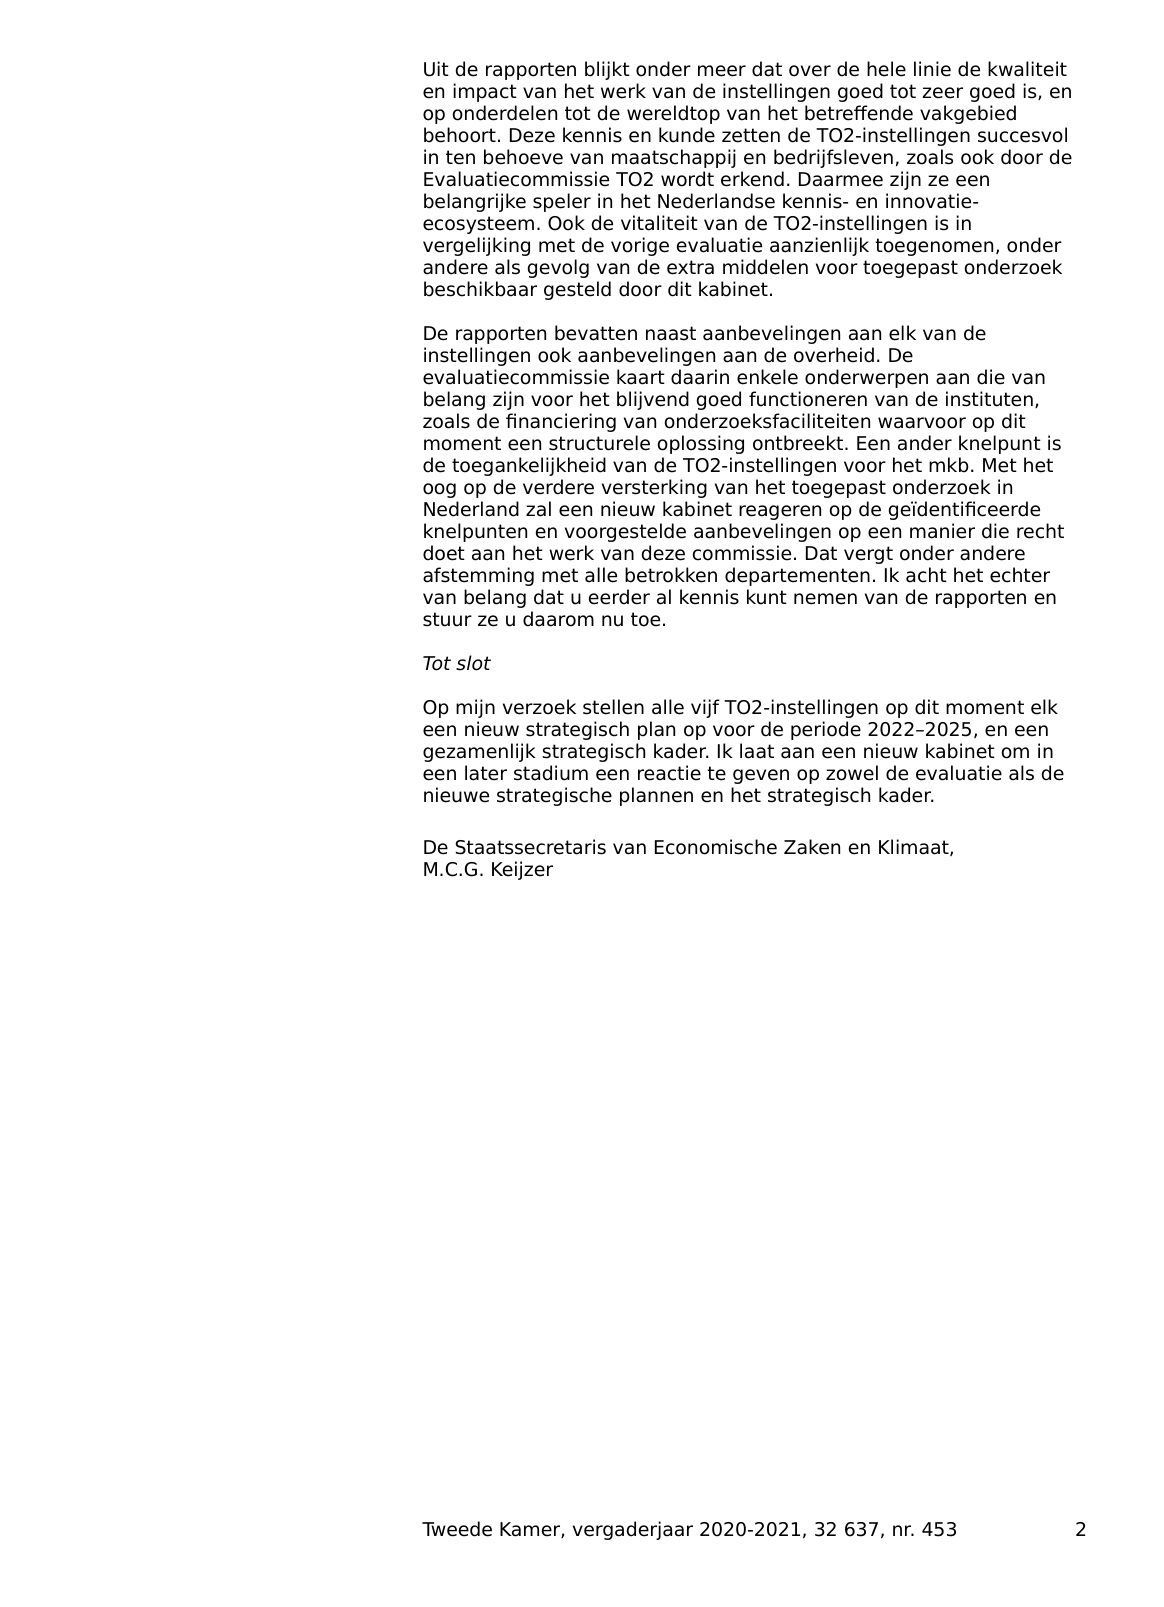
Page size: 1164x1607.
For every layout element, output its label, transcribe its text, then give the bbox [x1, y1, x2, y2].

text Op mijn verzoek stellen alle vijf TO2-instellingen op dit moment elk een nieuw strategisch plan op voor de periode 2022–2025, en een gezamenlijk strategisch kader. Ik laat aan een nieuw kabinet om in een later stadium een reactie te geven op zowel de evaluatie als de nieuwe strategische plannen en het strategisch kader. [422, 697, 1087, 807]
subtitle Tot slot [422, 653, 1087, 675]
text De rapporten bevatten naast aanbevelingen aan elk van de instellingen ook aanbevelingen aan de overheid. De evaluatiecommissie kaart daarin enkele onderwerpen aan die van belang zijn voor het blijvend goed functioneren van de instituten, zoals de financiering van onderzoeksfaciliteiten waarvoor op dit moment een structurele oplossing ontbreekt. Een ander knelpunt is de toegankelijkheid van de TO2-instellingen voor het mkb. Met het oog op de verdere versterking van het toegepast onderzoek in Nederland zal een nieuw kabinet reageren op de geïdentificeerde knelpunten en voorgestelde aanbevelingen op een manier die recht doet aan het werk van deze commissie. Dat vergt onder andere afstemming met alle betrokken departementen. Ik acht het echter van belang dat u eerder al kennis kunt nemen van de rapporten en stuur ze u daarom nu toe. [422, 323, 1087, 631]
text De Staatssecretaris van Economische Zaken en Klimaat, M.C.G. Keijzer [422, 837, 1087, 881]
text Uit de rapporten blijkt onder meer dat over de hele linie de kwaliteit en impact van het werk van de instellingen goed tot zeer goed is, en op onderdelen tot de wereldtop van het betreffende vakgebied behoort. Deze kennis en kunde zetten de TO2-instellingen succesvol in ten behoeve van maatschappij en bedrijfsleven, zoals ook door de Evaluatiecommissie TO2 wordt erkend. Daarmee zijn ze een belangrijke speler in het Nederlandse kennis- en innovatie-ecosysteem. Ook de vitaliteit van de TO2-instellingen is in vergelijking met de vorige evaluatie aanzienlijk toegenomen, onder andere als gevolg van de extra middelen voor toegepast onderzoek beschikbaar gesteld door dit kabinet. [422, 59, 1087, 301]
